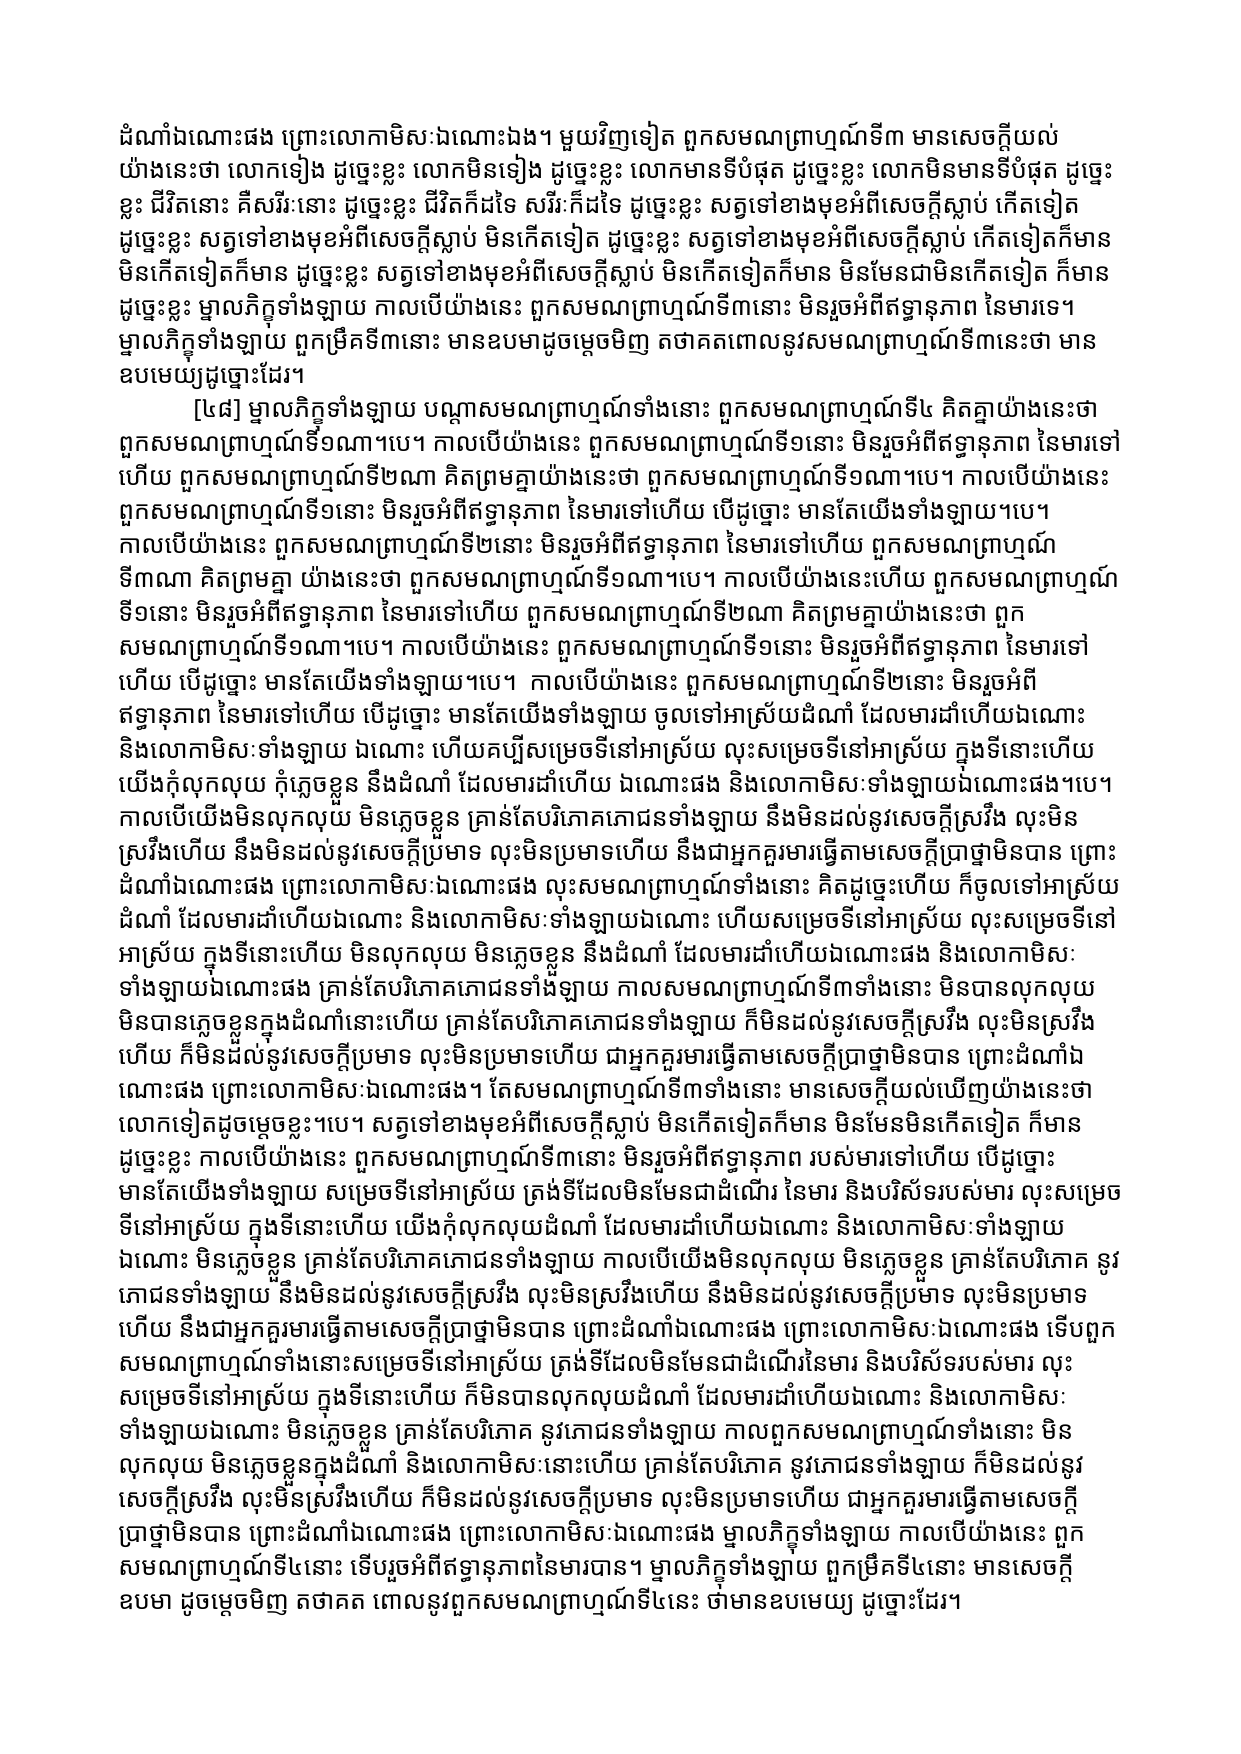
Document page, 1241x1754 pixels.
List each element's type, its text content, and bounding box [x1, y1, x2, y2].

text [៤៧] ម្នាលភិក្ខុទាំងឡាយ បណ្តាសមណព្រាហ្មណ៍ទាំងនោះ ពួកសមណព្រាហ្មណ៍ ទី៣ គិតគ្នាយ៉ាងនេះថា ពួកសមណព្រាហ្មណ៍ ទី១ណា។បេ។ កាលបើយ៉ាងនេះ ពួកសមណព្រាហ្មណ៍ ទី១នោះ មិនរួចអំពីឥទ្ធានុភាព របស់មារ​ទៅហើយ ទាំងពួកសមណព្រាហ្មណ៍ ទី២ណា គិតព្រមគ្នា យ៉ាងនេះថា ពួកសមណ​ព្រាហ្មណ៍ ទី១ណា។បេ។ កាលបើយ៉ាងនេះ ពួកសមណព្រាហ្មណ៍ ទី១នោះ មិនរួច​អំពីឥទ្ធានុភាព របស់មារទៅហើយ បើដូច្នោះ មានតែយើងទាំងឡាយ គប្បីវៀរចាក​និវាបភោជន និងលោកាមិសៈចេញ ដោយប្រការទាំងពួង ទាំងវៀរចាកការបរិភោគ ព្រោះសេចក្តីខ្លាច ហើយចូលទៅកាន់ព្រៃជ្រៅ នៅតាមសប្បាយ លុះសមណព្រាហ្មណ៍​ទី២​ទាំងនោះ គិតដូច្នេះហើយ ក៏វៀរចាកនិវាបភោជន និងលោកាមិសៈចេញ ដោយសព្វ​គ្រប់ វៀរចាកការបរិភោគ ព្រោះសេចក្តីខ្លាច ហើយចូលទៅកាន់ព្រៃជ្រៅ នៅតាម​សប្បាយ ពួកសមណព្រាហ្មណ៍ទាំងនោះ មានបន្លែស្រស់ ជាអាហារខ្លះ។បេ។ មានផ្លែឈើ ដែលជ្រុះឯង ជាភោជនខ្លះ ក្នុងដងព្រៃនោះ លុះដល់ខែជាខាងចុង នៃគិម្ហៈរដូវ មានស្មៅ និងទឹកអស់ហើយ កាយរបស់សមណព្រាហ្មណ៍ទាំងនោះ ក៏ដល់​នូវភាពស្គាំងស្គមក្រៃពេក លុះសមណព្រាហ្មណ៍ទាំងនោះ មានកាយដល់​នូវភាព​ស្គាំងស្គម​ក្រៃពេកហើយ កម្លាំង និងសេចក្តីព្យាយាម ក៏សាបសូន្យទៅ កាលបើកម្លាំង និងសេចក្តីព្យាយាមសាបសូន្យហើយ ចេតោវិមុត្តិ ក៏សាបសូន្យដែរ កាលបើចេតោវិមុត្តិ​សាបសូន្យហើយ ពួកសមណព្រាហ្មណ៍ទី២នោះ ក៏ត្រឡប់មកកាន់ដំណាំ ដែលមារ​ដាំហើយ​នោះផង ត្រឡប់មកកាន់លោកាមិសៈទាំងឡាយនោះផង ពួកសមណព្រាហ្មណ៍​ទាំងនោះ លុកលុយក្នុងដំណាំ និងលោកាមិសៈនោះ ភ្លេចខ្លួនបរិភោគភោជនទាំងឡាយ កាលពួកសមណព្រាហ្មណ៍ទាំងនោះ លុកលុយក្នុងដំណាំនោះ ភ្លេចខ្លួន​បរិភោគភោជន​ទាំងឡាយ ហើយដល់នូវសេចក្តីស្រវឹង លុះស្រវឹងហើយ ក៏ដល់នូវសេចក្តីប្រមាទ លុះ​ប្រមាទហើយ ជាអ្នកគួរមារធ្វើតាមសេចក្តីប្រាថ្នាបាន ព្រោះដំណាំឯណោះផង ព្រោះ​លោកាមិសៈឯណោះផង កាលបើយ៉ាងនេះ ពួកសមណព្រាហ្មណ៍ទី២នោះ មិនរួចអំពី​ឥទ្ធានុភាព របស់មារទៅហើយ បើដូច្នោះ មានតែយើងទាំងឡាយ នៅអាស្រ័យនឹងដំណាំ ដែលមារដាំហើយ ឯណោះផង អាស្រ័យនឹងលោកាមិសៈឯណោះផង ហើយ​គប្បី​សម្រេច​ទីនៅអាស្រ័យ លុះសម្រេចទីនៅអាស្រ័យ ក្នុងទីនោះហើយ យើងកុំលុកលុយ​ភ្លេចខ្លួន នឹងដំណាំ ដែលមារដាំហើយនោះផង និងលោកមិសៈឯណោះផង គ្រាន់តែ​បរិភោគ​ភោជនទាំងឡាយ កាលបើយើងមិនលុកលុយ មិនភ្លេចខ្លួន គ្រាន់តែបរិភោគ​ភោជន​ ក៏នឹងមិនដល់នូវសេចក្តីស្រវឹង លុះមិនស្រវឹងហើយ ក៏នឹងមិនដល់នូវសេចក្តីប្រមាទ លុះមិនប្រមាទហើយ និងជាអ្នកគួរមារ​ធ្វើតាមសេចក្តីប្រាថ្នាមិនបាន ព្រោះដំណាំឯណោះផង ព្រោះលោកាមិសៈឯណោះផង លុះពួកសមណព្រាហ្មណ៍ទី៣នោះ គិតដូច្នេះហើយ ក៏ចូលទៅអាស្រ័យដំណាំ ដែល​មារដាំហើយឯណោះ និងលោកាមិសៈទាំងឡាយឯណោះ ហើយសម្រេចទីនៅ​អាស្រ័យ។ លុះសម្រេចទីនៅអាស្រ័យ ក្នុងទីនោះហើយ ក៏មិនបានលុកលុយ មិនបាន​ភ្លេចខ្លួន​នឹងដំណាំ ដែលមារដាំហើយឯណោះ និងលោកាមិសៈទាំងឡាយឯណោះ មិនភ្លេចខ្លួន គ្រាន់តែបរិភោគភោជនទាំងឡាយ ក៏មិនដល់នូវសេចក្តីស្រវឹង លុះមិន​ស្រវឹង​ហើយ ក៏មិនដល់នូវសេចក្តីប្រមាទ លុះមិនប្រមាទហើយ ជាអ្នកគួរមារធ្វើតាម​សេចក្តី​ប្រាថ្នា​មិនបាន ព្រោះដំណាំឯណោះផង ព្រោះលោកាមិសៈឯណោះឯង។ មួយវិញទៀត ពួកសមណព្រាហ្មណ៍ទី៣ មានសេចក្តីយល់យ៉ាងនេះថា លោកទៀង ដូច្នេះខ្លះ លោក​មិន​ទៀង ដូច្នេះខ្លះ លោកមានទីបំផុត ដូច្នេះខ្លះ លោកមិនមានទីបំផុត ដូច្នេះខ្លះ ជីវិត​នោះ គឺសរីរៈនោះ ដូច្នេះខ្លះ ជីវិតក៏ដទៃ សរីរៈក៏ដទៃ ដូច្នេះខ្លះ សត្វទៅខាង​មុខអំពី​សេចក្តីស្លាប់ កើតទៀត ដូច្នេះខ្លះ សត្វទៅខាងមុខអំពីសេចក្តីស្លាប់ មិនកើតទៀត ដូច្នេះខ្លះ សត្វទៅខាងមុខអំពីសេចក្តីស្លាប់ កើតទៀតក៏មាន មិនកើតទៀតក៏មាន ដូច្នេះខ្លះ សត្វទៅខាងមុខអំពីសេចក្តីស្លាប់ មិនកើតទៀតក៏មាន មិនមែនជាមិនកើតទៀត ក៏មាន ដូច្នេះខ្លះ ម្នាលភិក្ខុទាំងឡាយ កាលបើយ៉ាងនេះ ពួកសមណព្រាហ្មណ៍ទី៣នោះ មិនរួចអំពីឥទ្ធានុភាព នៃមារទេ។ ម្នាលភិក្ខុទាំងឡាយ ពួកម្រឹគទី៣នោះ មាន​ឧបមា​ដូចម្តេចមិញ តថាគតពោលនូវសមណព្រាហ្មណ៍ទី៣នេះថា មានឧបមេយ្យដូច្នោះដែរ។ [118, 118, 1122, 391]
text [៤៨] ម្នាលភិក្ខុទាំងឡាយ បណ្តាសមណព្រាហ្មណ៍ទាំងនោះ ពួកសមណព្រាហ្មណ៍​ទី៤ គិតគ្នាយ៉ាងនេះថា ពួកសមណព្រាហ្មណ៍ទី១ណា។បេ។ កាលបើយ៉ាងនេះ ពួកសមណព្រាហ្មណ៍ទី១នោះ មិនរួចអំពីឥទ្ធានុភាព នៃមារទៅហើយ ពួកសមណព្រាហ្មណ៍ទី២ណា គិតព្រមគ្នាយ៉ាងនេះថា ពួកសមណព្រាហ្មណ៍​ទី១ណា​។បេ។ កាលបើយ៉ាងនេះ ពួកសមណព្រាហ្មណ៍ទី១នោះ មិនរួចអំពីឥទ្ធានុភាព នៃមារទៅហើយ បើដូច្នោះ មានតែយើងទាំងឡាយ។បេ។ កាលបើយ៉ាងនេះ ពួកសមណ​ព្រាហ្មណ៍​ទី២នោះ មិនរួចអំពីឥទ្ធានុភាព នៃមារទៅហើយ ពួកសមណព្រាហ្មណ៍​ទី៣ណា គិតព្រមគ្នា យ៉ាងនេះថា ពួកសមណព្រាហ្មណ៍ទី១ណា។បេ។ កាលបើ​យ៉ាងនេះ​ហើយ ពួកសមណព្រាហ្មណ៍ទី១នោះ មិនរួចអំពីឥទ្ធានុភាព នៃមារទៅហើយ ពួកសមណ​ព្រាហ្មណ៍ទី២ណា គិតព្រមគ្នាយ៉ាងនេះថា ពួកសមណព្រាហ្មណ៍​ទី១ណា​។បេ។ កាលបើយ៉ាងនេះ ពួកសមណព្រាហ្មណ៍ទី១នោះ មិនរួចអំពីឥទ្ធានុភាព នៃមារទៅហើយ បើដូច្នោះ មានតែយើងទាំងឡាយ។បេ។ កាលបើយ៉ាងនេះ ពួកសមណព្រាហ្មណ៍ទី២នោះ មិនរួចអំពីឥទ្ធានុភាព នៃមារទៅហើយ បើដូច្នោះ មានតែយើងទាំងឡាយ ចូលទៅអាស្រ័យដំណាំ ដែលមារដាំហើយឯណោះ និង​លោកាមិសៈទាំងឡាយ ឯណោះ ហើយគប្បីសម្រេចទីនៅអាស្រ័យ លុះសម្រេចទីនៅអាស្រ័យ ក្នុងទីនោះហើយ យើងកុំលុកលុយ កុំភ្លេចខ្លួន នឹងដំណាំ ដែលមារដាំហើយ ឯណោះផង និងលោកាមិសៈទាំងឡាយឯណោះផង។បេ។ កាលបើយើងមិនលុកលុយ មិនភ្លេចខ្លួន គ្រាន់តែបរិភោគភោជនទាំងឡាយ នឹង​មិន​ដល់នូវសេចក្តីស្រវឹង លុះមិនស្រវឹងហើយ នឹងមិនដល់នូវសេចក្តីប្រមាទ លុះមិនប្រមាទ​ហើយ នឹងជាអ្នកគួរមារធ្វើតាមសេចក្តីប្រាថ្នាមិនបាន ព្រោះដំណាំឯណោះផង ព្រោះលោកាមិសៈឯណោះផង លុះសមណព្រាហ្មណ៍ទាំងនោះ គិតដូច្នេះហើយ ក៏ចូល​ទៅអាស្រ័យដំណាំ ដែលមារដាំហើយឯណោះ និងលោកាមិសៈទាំងឡាយឯណោះ ហើយ​សម្រេចទីនៅអាស្រ័យ លុះសម្រេចទីនៅអាស្រ័យ ក្នុងទីនោះហើយ មិនលុកលុយ មិនភ្លេចខ្លួន នឹងដំណាំ ដែលមារដាំហើយឯណោះផង និងលោកាមិសៈទាំងឡាយ​ឯណោះ​ផង គ្រាន់តែបរិភោគភោជនទាំងឡាយ កាលសមណព្រាហ្មណ៍ទី៣ទាំងនោះ មិនបានលុកលុយ មិនបានភ្លេចខ្លួនក្នុងដំណាំនោះហើយ គ្រាន់តែបរិភោគភោជន​ទាំងឡាយ ក៏មិនដល់នូវសេចក្តីស្រវឹង លុះមិនស្រវឹងហើយ ក៏មិនដល់នូវសេចក្តីប្រមាទ លុះមិនប្រមាទហើយ ជាអ្នកគួរមារធ្វើតាមសេចក្តីប្រាថ្នាមិនបាន ព្រោះដំណាំឯ​ណោះ​ផង ព្រោះលោកាមិសៈឯណោះផង។ តែសមណព្រាហ្មណ៍ទី៣ទាំងនោះ មានសេចក្តី​យល់​ឃើញយ៉ាងនេះថា លោកទៀតដូចម្តេចខ្លះ។បេ។ សត្វទៅខាងមុខអំពីសេចក្តីស្លាប់ មិនកើតទៀតក៏មាន មិនមែនមិនកើតទៀត ក៏មាន ដូច្នេះខ្លះ កាលបើយ៉ាងនេះ ពួក​សមណព្រាហ្មណ៍ទី៣នោះ មិនរួចអំពីឥទ្ធានុភាព របស់មារទៅហើយ បើដូច្នោះ មានតែ​យើងទាំងឡាយ សម្រេចទីនៅអាស្រ័យ ត្រង់ទីដែលមិនមែនជាដំណើរ នៃមារ និង​បរិស័ទរបស់មារ លុះសម្រេចទីនៅអាស្រ័យ ក្នុងទីនោះហើយ យើងកុំលុកលុយ​ដំណាំ ដែលមារដាំហើយឯណោះ និងលោកាមិសៈទាំងឡាយឯណោះ មិនភ្លេចខ្លួន គ្រាន់តែ​បរិភោគភោជន​ទាំងឡាយ កាលបើយើងមិនលុកលុយ មិនភ្លេចខ្លួន គ្រាន់តែបរិភោគ នូវភោជន​ទាំងឡាយ នឹងមិនដល់នូវសេចក្តីស្រវឹង លុះមិនស្រវឹងហើយ នឹងមិនដល់នូវ​សេចក្តី​ប្រមាទ លុះមិនប្រមាទហើយ នឹងជាអ្នកគួរមារធ្វើតាមសេចក្តីប្រាថ្នាមិនបាន ព្រោះដំណាំឯណោះផង ព្រោះលោកាមិសៈឯណោះផង ទើបពួកសមណព្រាហ្មណ៍​ទាំង​នោះ​សម្រេចទីនៅអាស្រ័យ ត្រង់ទីដែលមិនមែនជាដំណើរនៃមារ និងបរិស័ទរបស់មារ លុះសម្រេចទីនៅអាស្រ័យ ក្នុងទីនោះហើយ ក៏មិនបានលុកលុយដំណាំ ដែលមារ​ដាំហើយឯណោះ និងលោកាមិសៈទាំងឡាយឯណោះ មិនភ្លេចខ្លួន គ្រាន់តែបរិភោគ នូវភោជនទាំងឡាយ កាលពួកសមណព្រាហ្មណ៍ទាំងនោះ មិនលុកលុយ មិនភ្លេចខ្លួន​ក្នុងដំណាំ និងលោកាមិសៈនោះហើយ គ្រាន់តែបរិភោគ នូវភោជនទាំងឡាយ ក៏មិនដល់​នូវសេចក្តីស្រវឹង លុះមិនស្រវឹងហើយ ក៏មិនដល់នូវសេចក្តីប្រមាទ លុះមិនប្រមាទហើយ ជាអ្នកគួរមារធ្វើតាមសេចក្តីប្រាថ្នាមិនបាន ព្រោះដំណាំឯណោះផង ព្រោះលោកាមិសៈ​ឯណោះ​ផង ម្នាលភិក្ខុទាំងឡាយ កាលបើយ៉ាងនេះ ពួកសមណព្រាហ្មណ៍ទី៤នោះ ទើបរួចអំពីឥទ្ធានុភាពនៃមារបាន។ ម្នាលភិក្ខុទាំងឡាយ ពួកម្រឹគទី៤នោះ មានសេចក្តី​ឧបមា ដូចម្តេចមិញ តថាគត ពោលនូវពួកសមណព្រាហ្មណ៍ទី៤នេះ ថាមាន​ឧបមេយ្យ ដូច្នោះដែរ។ [118, 391, 1122, 1617]
